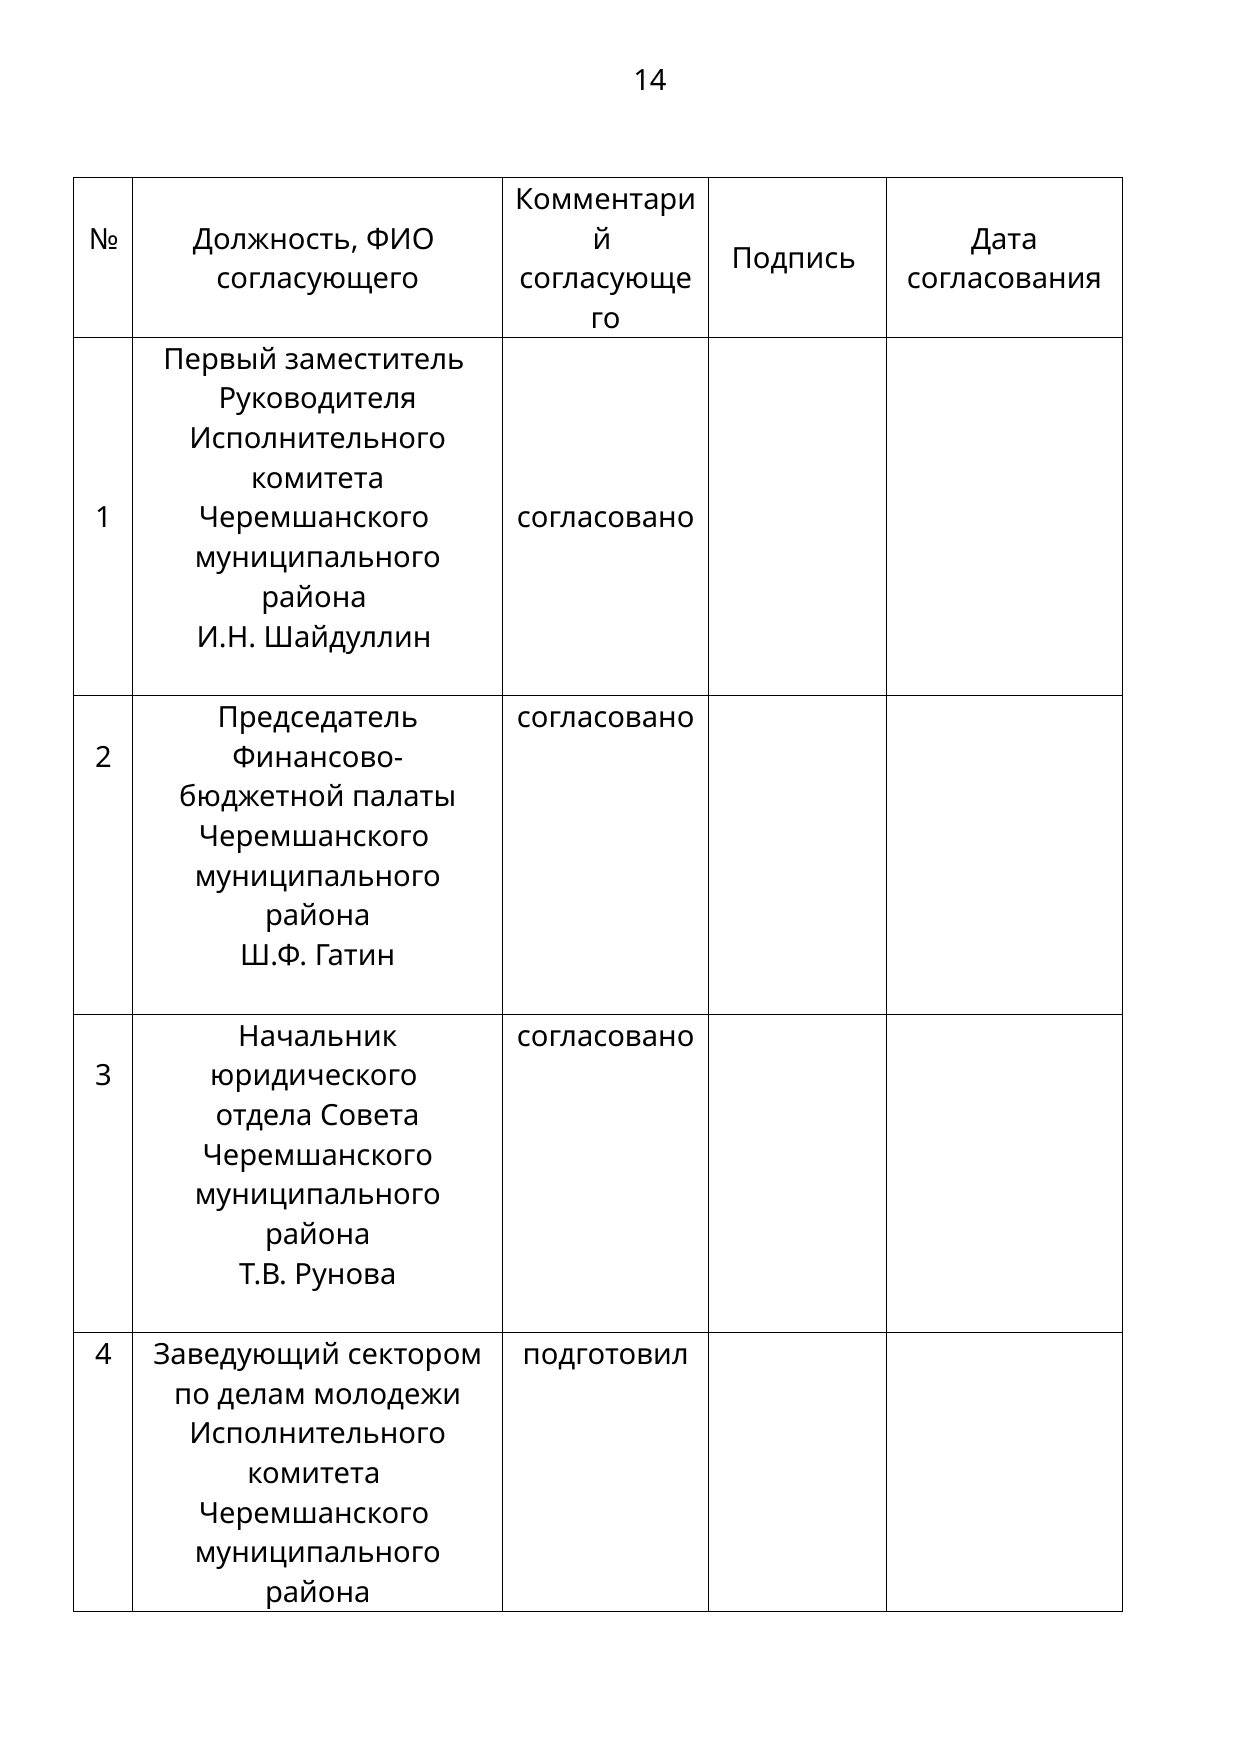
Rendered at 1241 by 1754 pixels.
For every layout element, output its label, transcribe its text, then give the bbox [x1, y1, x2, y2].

table_cell 3 [74, 1015, 132, 1332]
table_header Должность, ФИО согласующего [133, 178, 502, 337]
table_cell 4 [74, 1333, 132, 1611]
table_cell [887, 338, 1122, 695]
table_cell [887, 1333, 1122, 1611]
table_header Подпись [709, 178, 886, 337]
table_cell согласовано [503, 696, 708, 1014]
table_cell Первый заместитель Руководителя Исполнительного комитета Черемшанского муниципального района И.Н. Шайдуллин [133, 338, 502, 695]
table_cell Председатель Финансово- бюджетной палаты Черемшанского муниципального района Ш.Ф. Гатин [133, 696, 502, 1014]
table_cell 2 [74, 696, 132, 1014]
table_header Комментарий согласующего [503, 178, 708, 337]
table_cell [709, 338, 886, 695]
table_header № [74, 178, 132, 337]
table_cell 1 [74, 338, 132, 695]
table_cell [709, 1333, 886, 1611]
table_header Дата согласования [887, 178, 1122, 337]
table_cell [887, 1015, 1122, 1332]
table_cell согласовано [503, 338, 708, 695]
table_cell [709, 696, 886, 1014]
table_cell [709, 1015, 886, 1332]
table_cell согласовано [503, 1015, 708, 1332]
table_cell Начальник юридического отдела Совета Черемшанского муниципального района Т.В. Рунова [133, 1015, 502, 1332]
table_cell Заведующий сектором по делам молодежи Исполнительного комитета Черемшанского муниципального района [133, 1333, 502, 1611]
table_cell [887, 696, 1122, 1014]
table_cell подготовил [503, 1333, 708, 1611]
